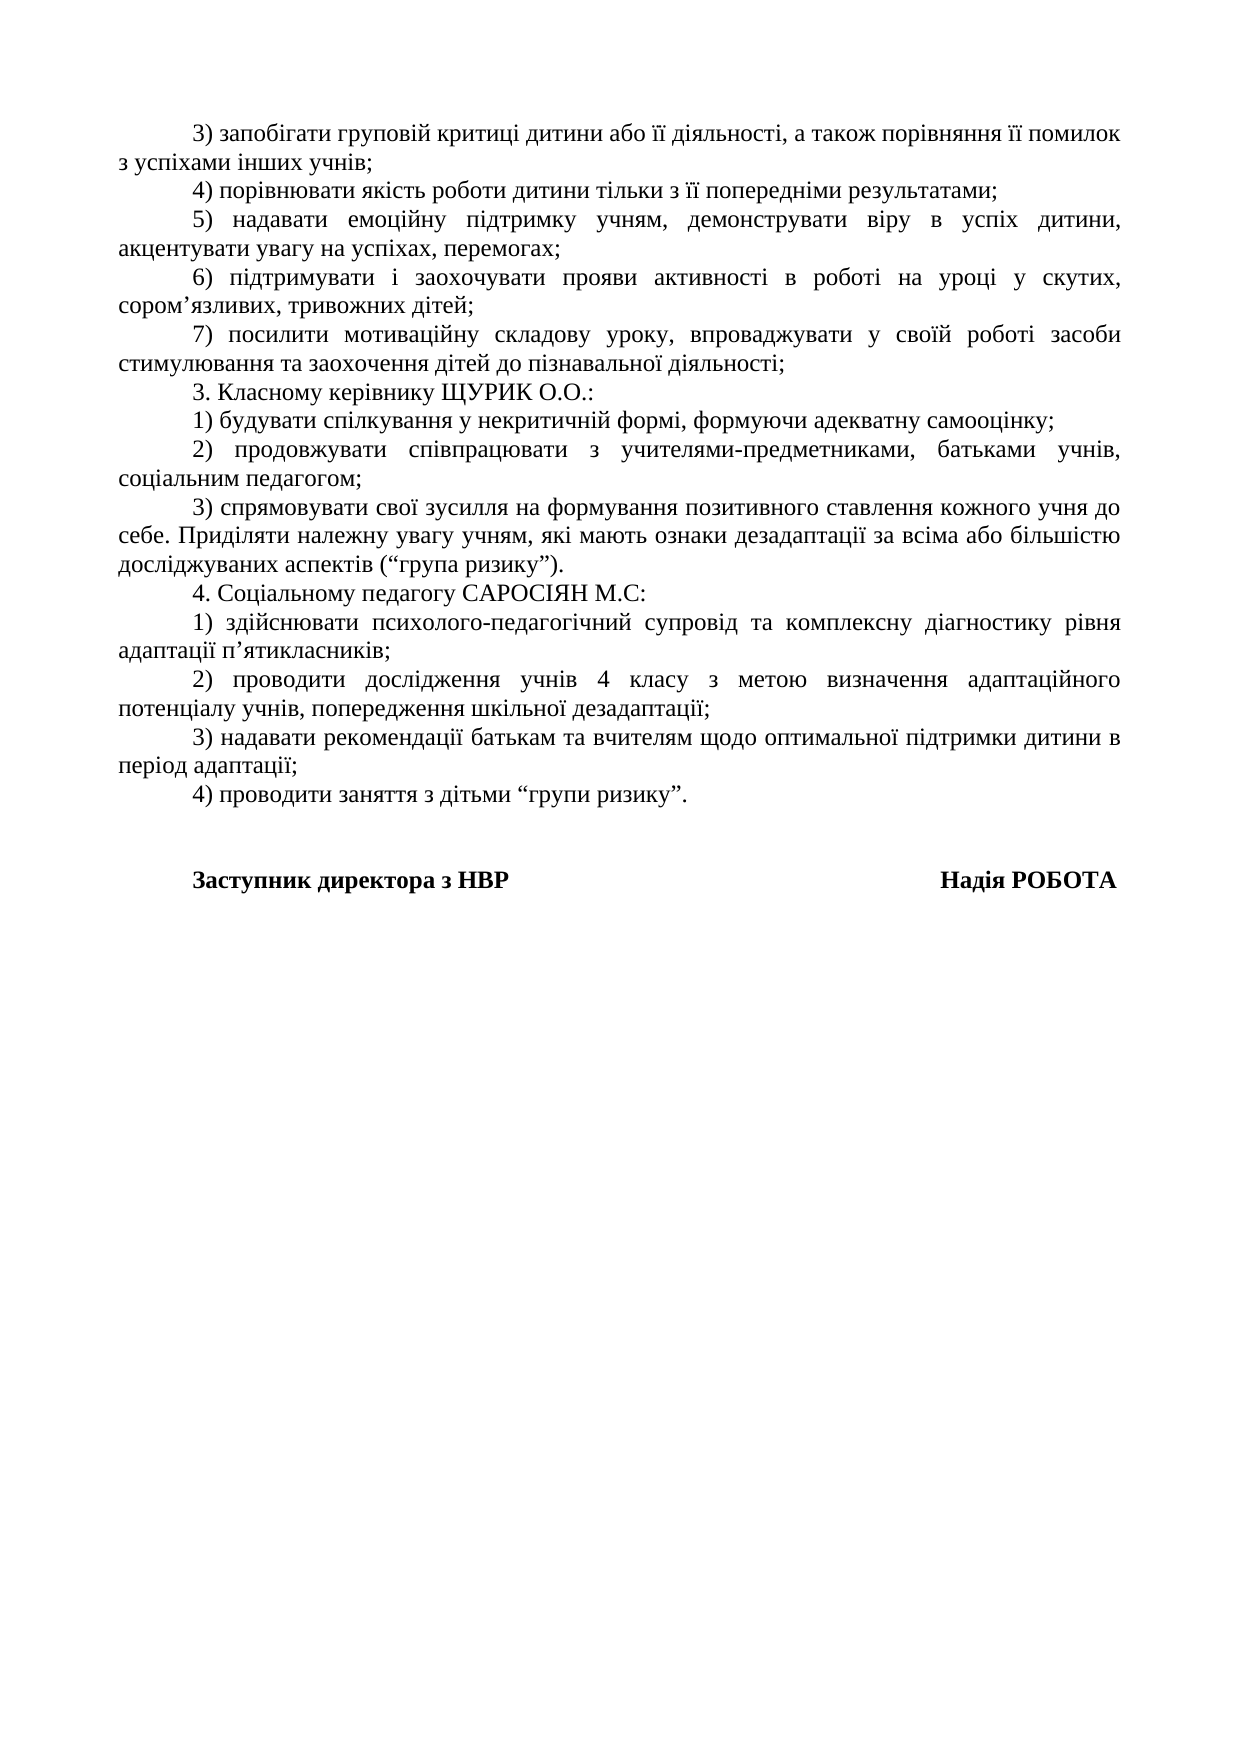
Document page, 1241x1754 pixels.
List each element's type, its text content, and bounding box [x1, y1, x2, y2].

text 4) порівнювати якість роботи дитини тільки з її попередніми результатами; [118, 176, 1122, 204]
text 1) здійснювати психолого-педагогічний супровід та комплексну діагностику рівня адаптації п’ятикласників; [118, 607, 1122, 664]
text 1) будувати спілкування у некритичній формі, формуючи адекватну самооцінку; [118, 406, 1122, 434]
text 3) спрямовувати свої зусилля на формування позитивного ставлення кожного учня до себе. Приділяти належну увагу учням, які мають ознаки дезадаптації за всіма або більшістю досліджуваних аспектів (“група ризику”). [118, 492, 1122, 578]
text 3. Класному керівнику ЩУРИК О.О.: [118, 377, 1122, 406]
text 2) продовжувати співпрацювати з учителями-предметниками, батьками учнів, соціальним педагогом; [118, 434, 1122, 492]
text 3) запобігати груповій критиці дитини або її діяльності, а також порівняння її помилок з успіхами інших учнів; [118, 118, 1122, 176]
text 3) надавати рекомендації батькам та вчителям щодо оптимальної підтримки дитини в період адаптації; [118, 722, 1122, 779]
text 7) посилити мотиваційну складову уроку, впроваджувати у своїй роботі засоби стимулювання та заохочення дітей до пізнавальної діяльності; [118, 319, 1122, 377]
text Заступник директора з НВР Надія РОБОТА [118, 866, 1122, 894]
text 4) проводити заняття з дітьми “групи ризику”. [118, 779, 1122, 808]
text 6) підтримувати і заохочувати прояви активності в роботі на уроці у скутих, сором’язливих, тривожних дітей; [118, 262, 1122, 319]
text 5) надавати емоційну підтримку учням, демонструвати віру в успіх дитини, акцентувати увагу на успіхах, перемогах; [118, 204, 1122, 262]
text 4. Соціальному педагогу САРОСІЯН М.С: [118, 578, 1122, 607]
text 2) проводити дослідження учнів 4 класу з метою визначення адаптаційного потенціалу учнів, попередження шкільної дезадаптації; [118, 664, 1122, 722]
